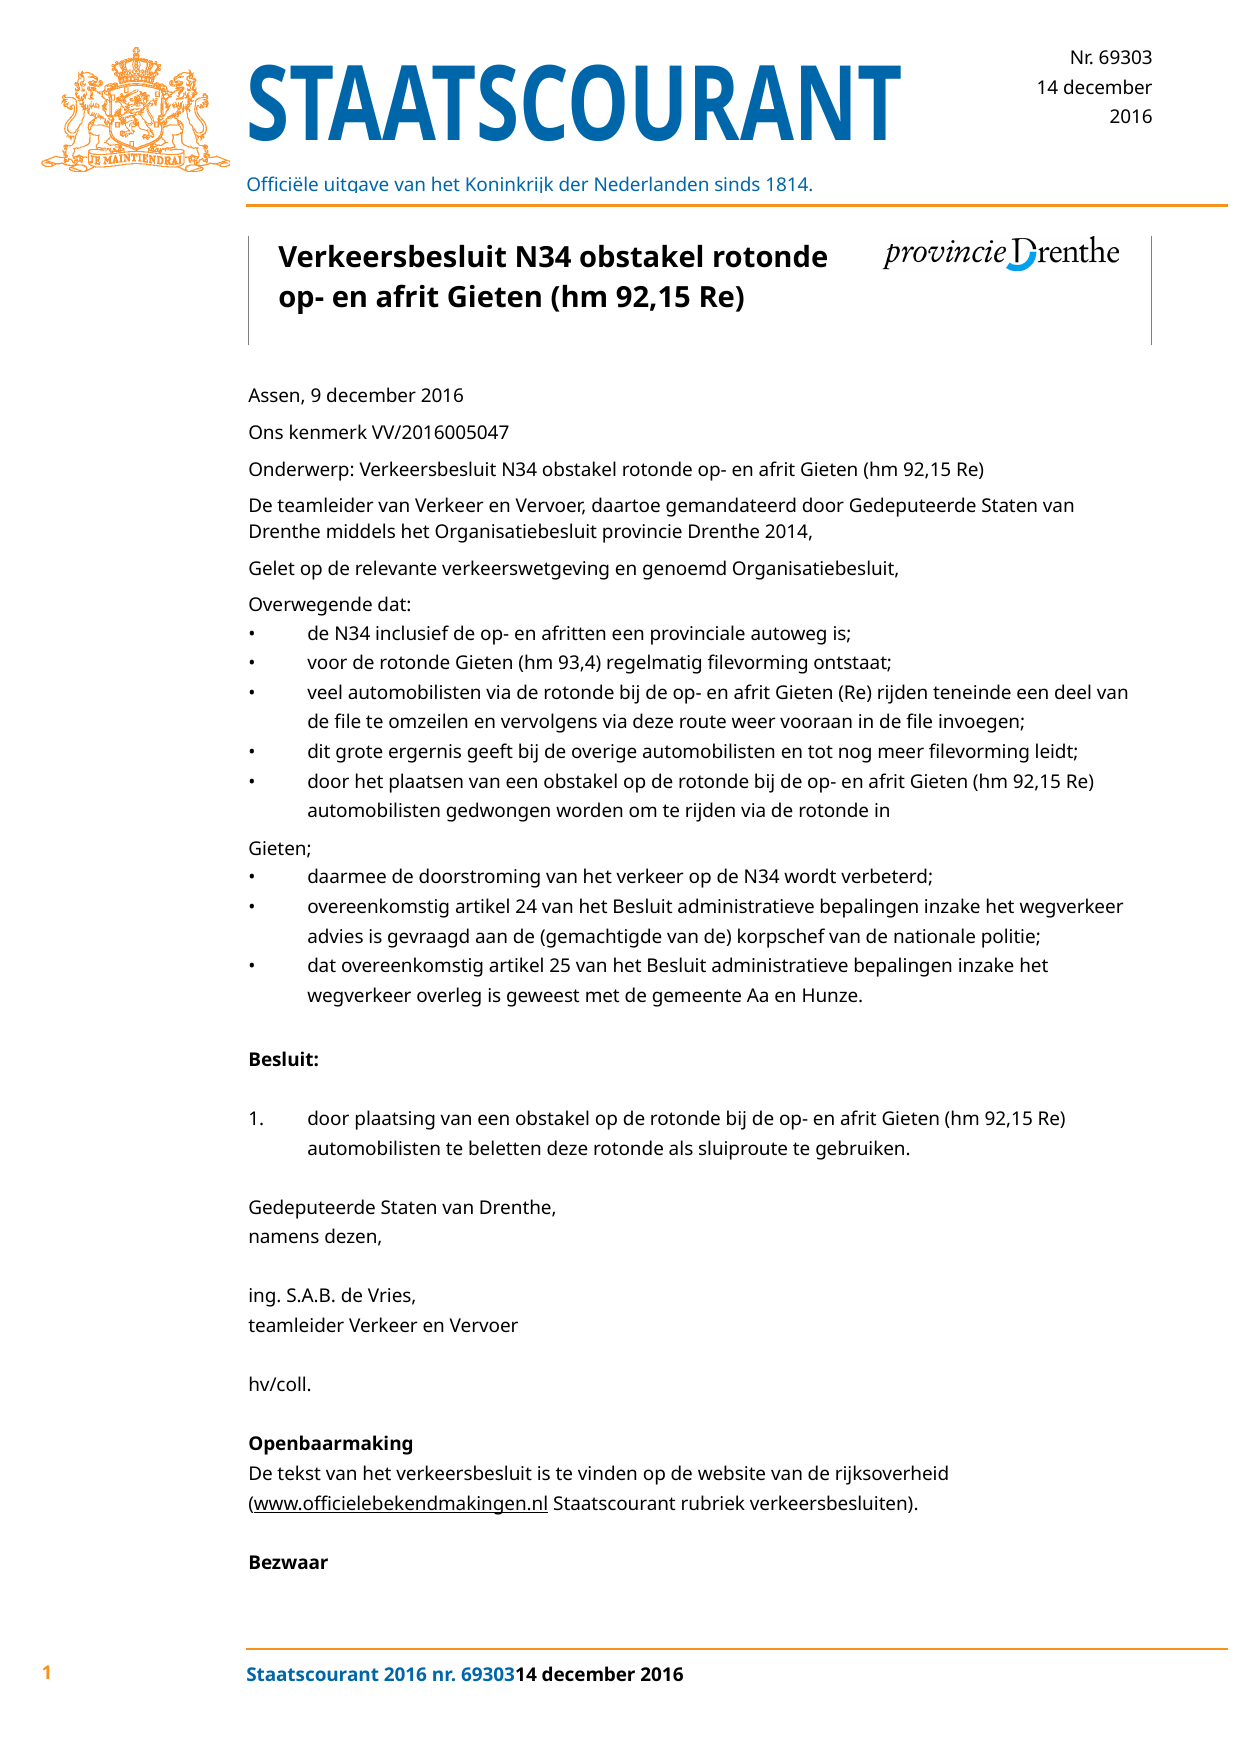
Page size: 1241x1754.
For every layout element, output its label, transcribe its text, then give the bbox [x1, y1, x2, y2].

text Onderwerp: Verkeersbesluit N34 obstakel rotonde op- en afrit Gieten (hm 92,15 Re) [248, 456, 1152, 482]
picture [41, 47, 231, 172]
text Gelet op de relevante verkeerswetgeving en genoemd Organisatiebesluit, [248, 555, 1152, 581]
text teamleider Verkeer en Vervoer [248, 1312, 1152, 1338]
text namens dezen, [248, 1223, 1152, 1249]
text Gieten; [248, 835, 1152, 861]
list overeenkomstig artikel 24 van het Besluit administratieve bepalingen inzake het wegverkeer advies is gevraagd aan de (gemachtigde van de) korpschef van de nationale politie; [248, 893, 1152, 949]
list door het plaatsen van een obstakel op de rotonde bij de op- en afrit Gieten (hm 92,15 Re) automobilisten gedwongen worden om te rijden via de rotonde in [248, 768, 1152, 823]
text ing. S.A.B. de Vries, [248, 1283, 1152, 1308]
text Assen, 9 december 2016 [248, 383, 1152, 408]
text Besluit: [248, 1046, 1152, 1072]
text hv/coll. [248, 1371, 1152, 1397]
text De tekst van het verkeersbesluit is te vinden op de website van de rijksoverheid (www.officielebekendmakingen.nl Staatscourant rubriek verkeersbesluiten). [248, 1460, 1152, 1516]
list de N34 inclusief de op- en afritten een provinciale autoweg is; [248, 620, 1152, 646]
text Ons kenmerk VV/2016005047 [248, 419, 1152, 445]
picture [882, 236, 1119, 271]
list voor de rotonde Gieten (hm 93,4) regelmatig filevorming ontstaat; [248, 649, 1152, 675]
list dit grote ergernis geeft bij de overige automobilisten en tot nog meer filevorming leidt; [248, 738, 1152, 764]
text De teamleider van Verkeer en Vervoer, daartoe gemandateerd door Gedeputeerde Staten van Drenthe middels het Organisatiebesluit provincie Drenthe 2014, [248, 493, 1152, 544]
text Bezwaar [248, 1549, 1152, 1575]
list dat overeenkomstig artikel 25 van het Besluit administratieve bepalingen inzake het wegverkeer overleg is geweest met de gemeente Aa en Hunze. [248, 952, 1152, 1008]
text Gedeputeerde Staten van Drenthe, [248, 1194, 1152, 1220]
table_header Verkeersbesluit N34 obstakel rotonde op- en afrit Gieten (hm 92,15 Re) [249, 236, 850, 345]
list door plaatsing van een obstakel op de rotonde bij de op- en afrit Gieten (hm 92,15 Re) automobilisten te beletten deze rotonde als sluiproute te gebruiken. [248, 1105, 1152, 1161]
list daarmee de doorstroming van het verkeer op de N34 wordt verbeterd; [248, 864, 1152, 889]
text Overwegende dat: [248, 592, 1152, 617]
table_header [850, 236, 1151, 345]
list veel automobilisten via de rotonde bij de op- en afrit Gieten (Re) rijden teneinde een deel van de file te omzeilen en vervolgens via deze route weer vooraan in de file invoegen; [248, 679, 1152, 734]
text Openbaarmaking [248, 1431, 1152, 1456]
